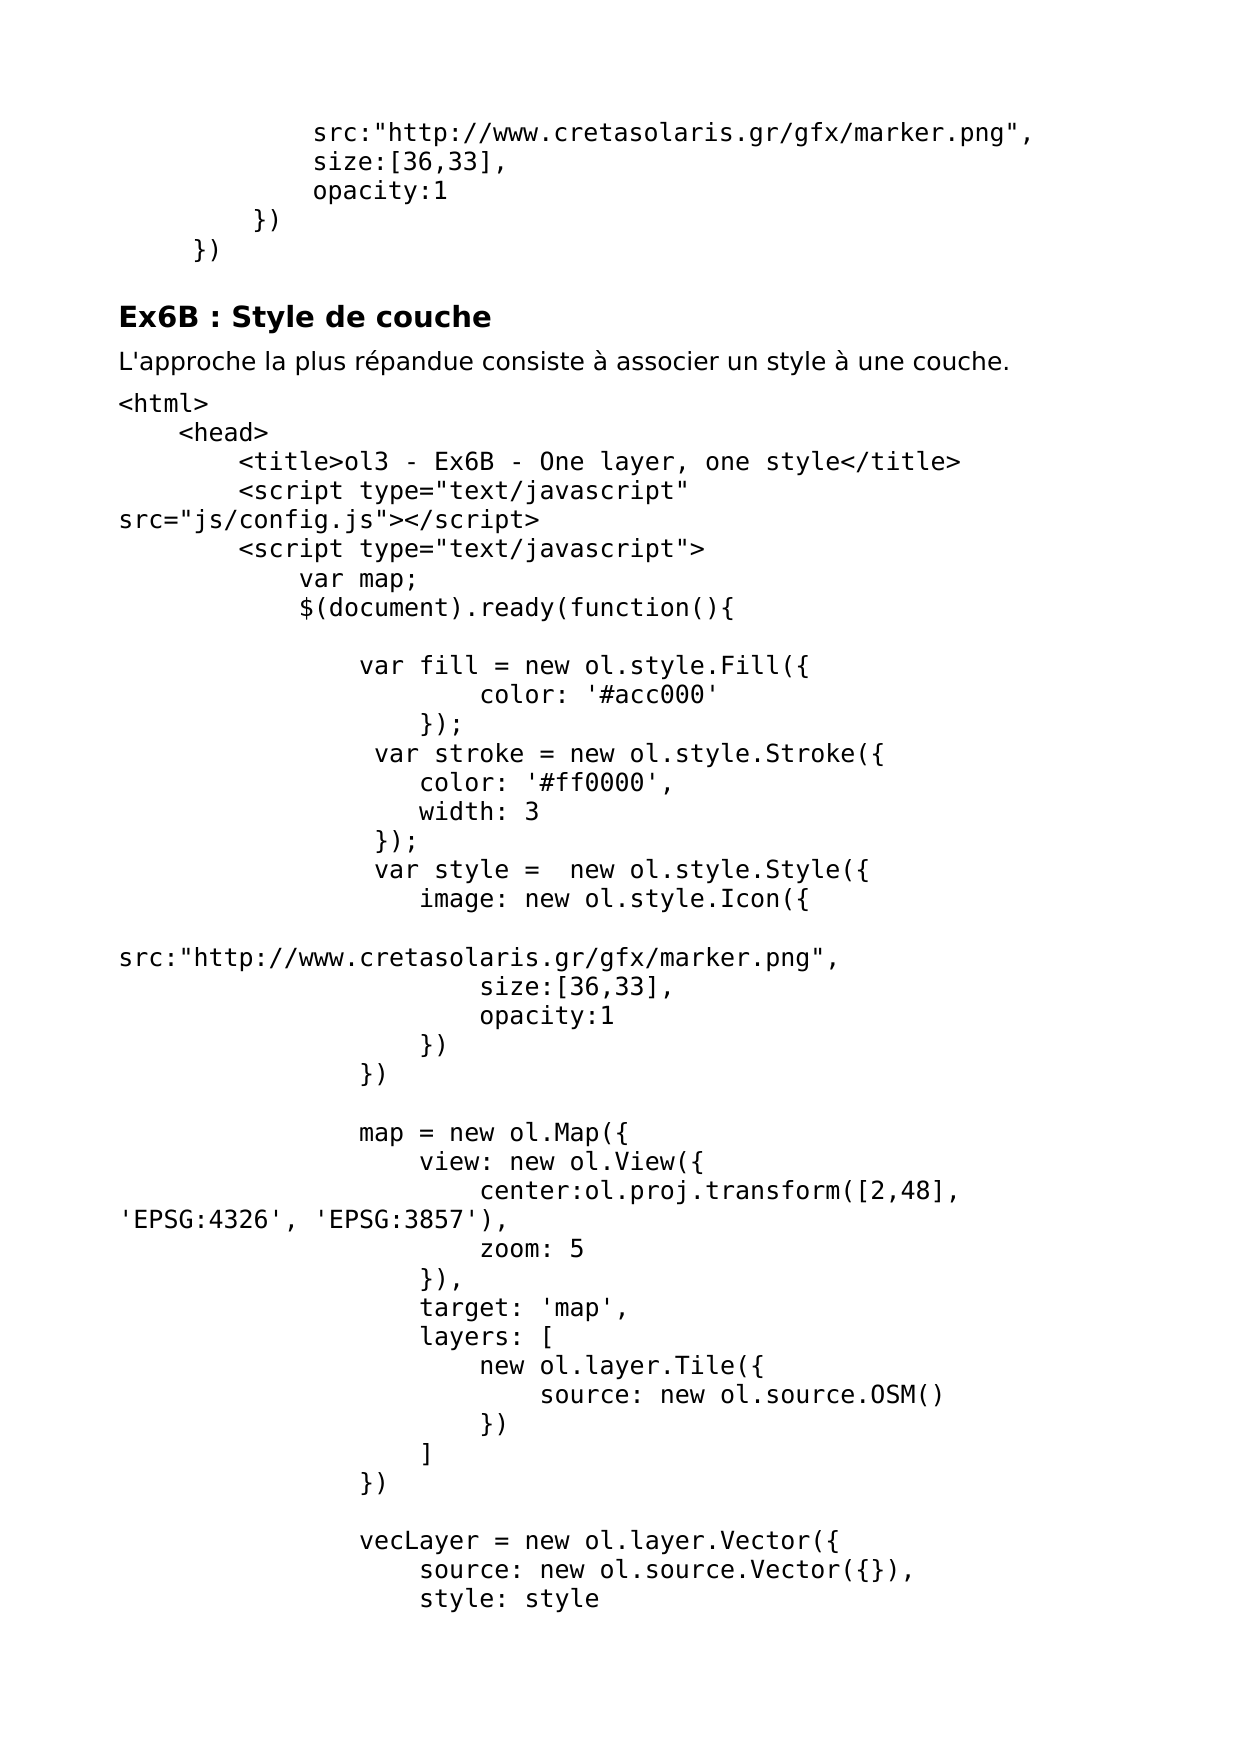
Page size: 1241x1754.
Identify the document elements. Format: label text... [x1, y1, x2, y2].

text L'approche la plus répandue consiste à associer un style à une couche. [118, 347, 1122, 376]
subtitle Ex6B : Style de couche [118, 301, 1122, 335]
list src:"http://www.cretasolaris.gr/gfx/marker.png", size:[36,33], opacity:1 }) }) [177, 118, 1122, 264]
text <html> <head> <title>ol3 - Ex6B - One layer, one style</title> <script type="text/javascript" src="js/config.js"></script> <script type="text/javascript"> var map; $(document).ready(function(){ var fill = new ol.style.Fill({ color: '#acc000' }); var stroke = new ol.style.Stroke({ color: '#ff0000', width: 3 }); var style = new ol.style.Style({ image: new ol.style.Icon({ src:"http://www.cretasolaris.gr/gfx/marker.png", size:[36,33], opacity:1 }) }) map = new ol.Map({ view: new ol.View({ center:ol.proj.transform([2,48], 'EPSG:4326', 'EPSG:3857'), zoom: 5 }), target: 'map', layers: [ new ol.layer.Tile({ source: new ol.source.OSM() }) ] }) vecLayer = new ol.layer.Vector({ source: new ol.source.Vector({}), style: style [118, 389, 1122, 1614]
